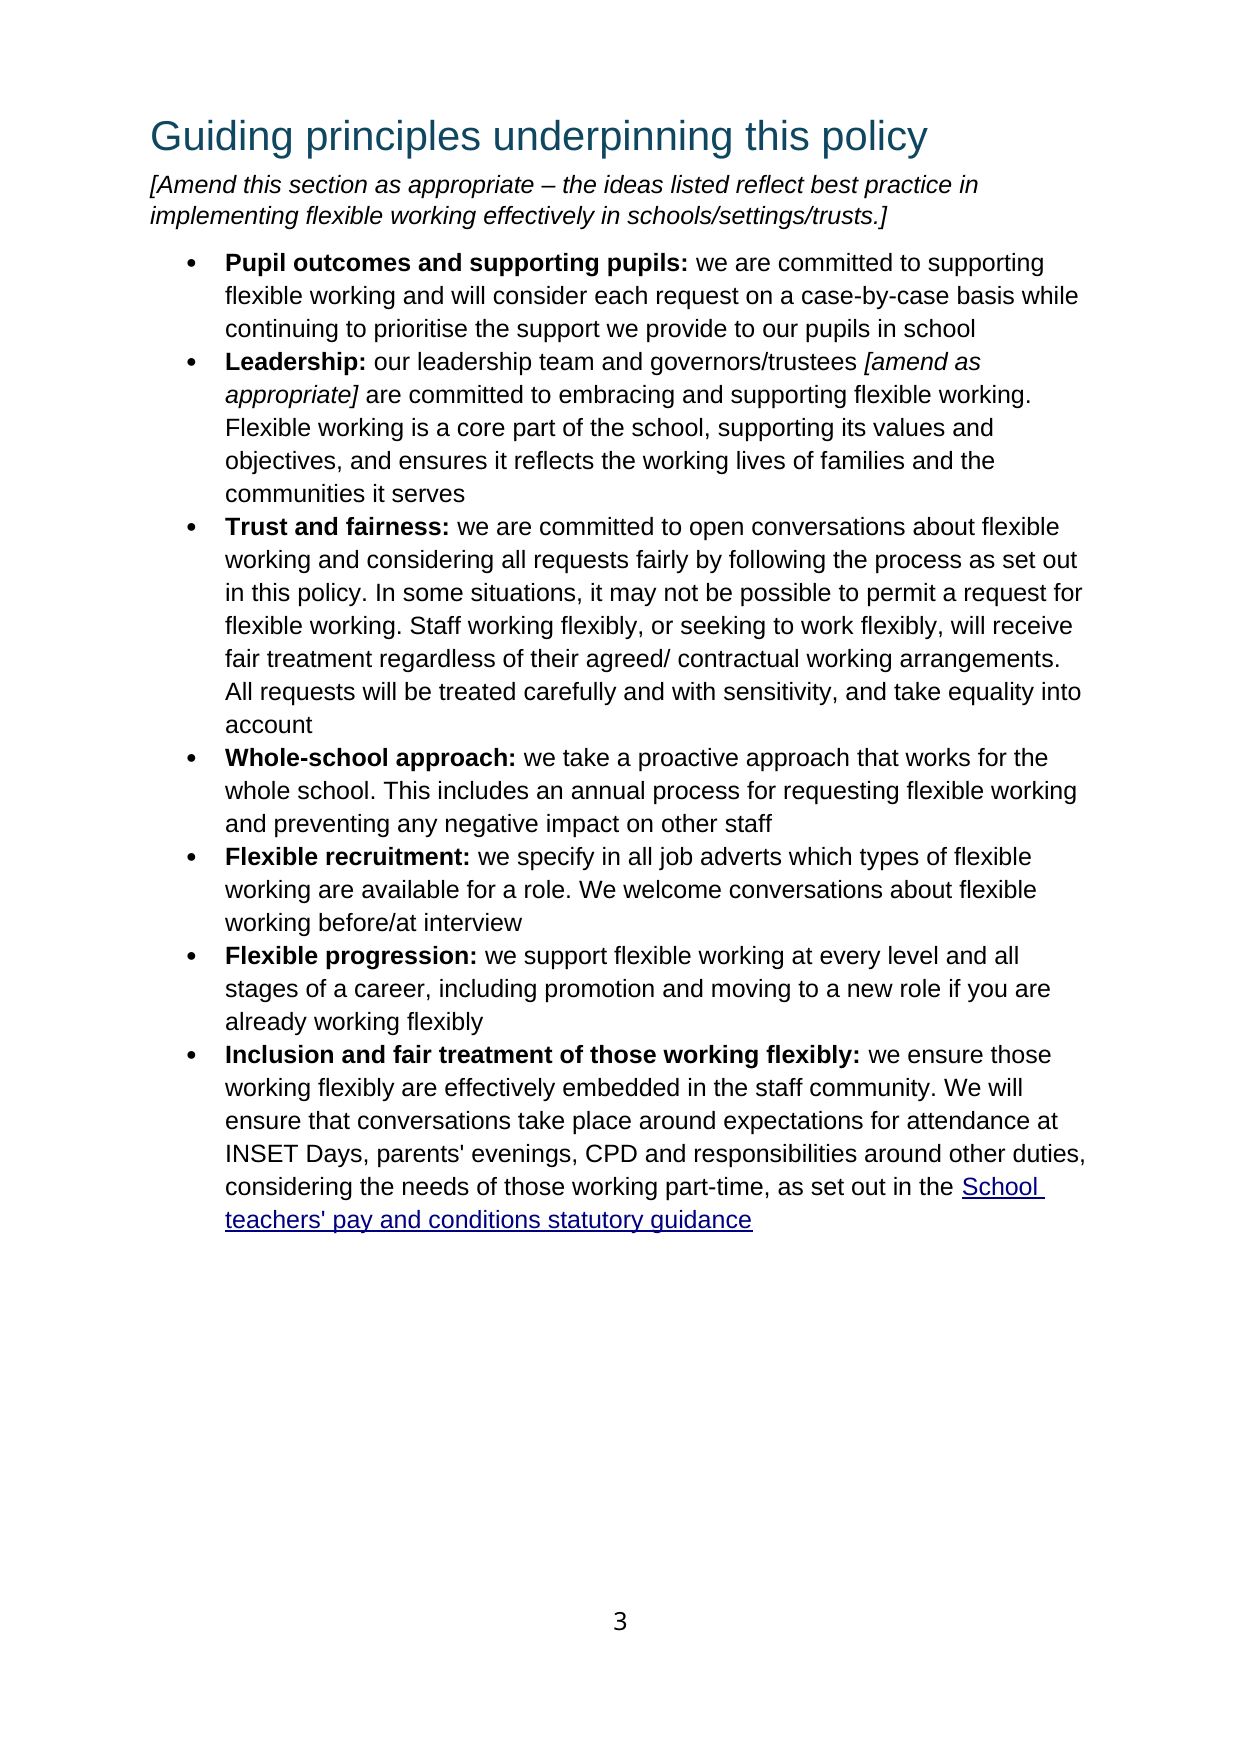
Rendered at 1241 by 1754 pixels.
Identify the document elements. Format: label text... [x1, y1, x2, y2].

text [Amend this section as appropriate – the ideas listed reflect best practice in implementing flexible working effectively in schools/settings/trusts.] [150, 170, 1090, 229]
list Flexible recruitment: we specify in all job adverts which types of flexible working are available for a role. We welcome conversations about flexible working before/at interview [187, 842, 1090, 937]
list Trust and fairness: we are committed to open conversations about flexible working and considering all requests fairly by following the process as set out in this policy. In some situations, it may not be possible to permit a request for flexible working. Staff working flexibly, or seeking to work flexibly, will receive fair treatment regardless of their agreed/ contractual working arrangements. All requests will be treated carefully and with sensitivity, and take equality into account [187, 512, 1090, 739]
list Flexible progression: we support flexible working at every level and all stages of a career, including promotion and moving to a new role if you are already working flexibly [187, 941, 1090, 1036]
list Leadership: our leadership team and governors/trustees [amend as appropriate] are committed to embracing and supporting flexible working. Flexible working is a core part of the school, supporting its values and objectives, and ensures it reflects the working lives of families and the communities it serves [187, 347, 1090, 508]
subtitle Guiding principles underpinning this policy [150, 111, 1090, 159]
list Pupil outcomes and supporting pupils: we are committed to supporting flexible working and will consider each request on a case-by-case basis while continuing to prioritise the support we provide to our pupils in school [187, 248, 1090, 343]
list Whole-school approach: we take a proactive approach that works for the whole school. This includes an annual process for requesting flexible working and preventing any negative impact on other staff [187, 743, 1090, 838]
list Inclusion and fair treatment of those working flexibly: we ensure those working flexibly are effectively embedded in the staff community. We will ensure that conversations take place around expectations for attendance at INSET Days, parents' evenings, CPD and responsibilities around other duties, considering the needs of those working part-time, as set out in the School teachers' pay and conditions statutory guidance [187, 1040, 1090, 1234]
